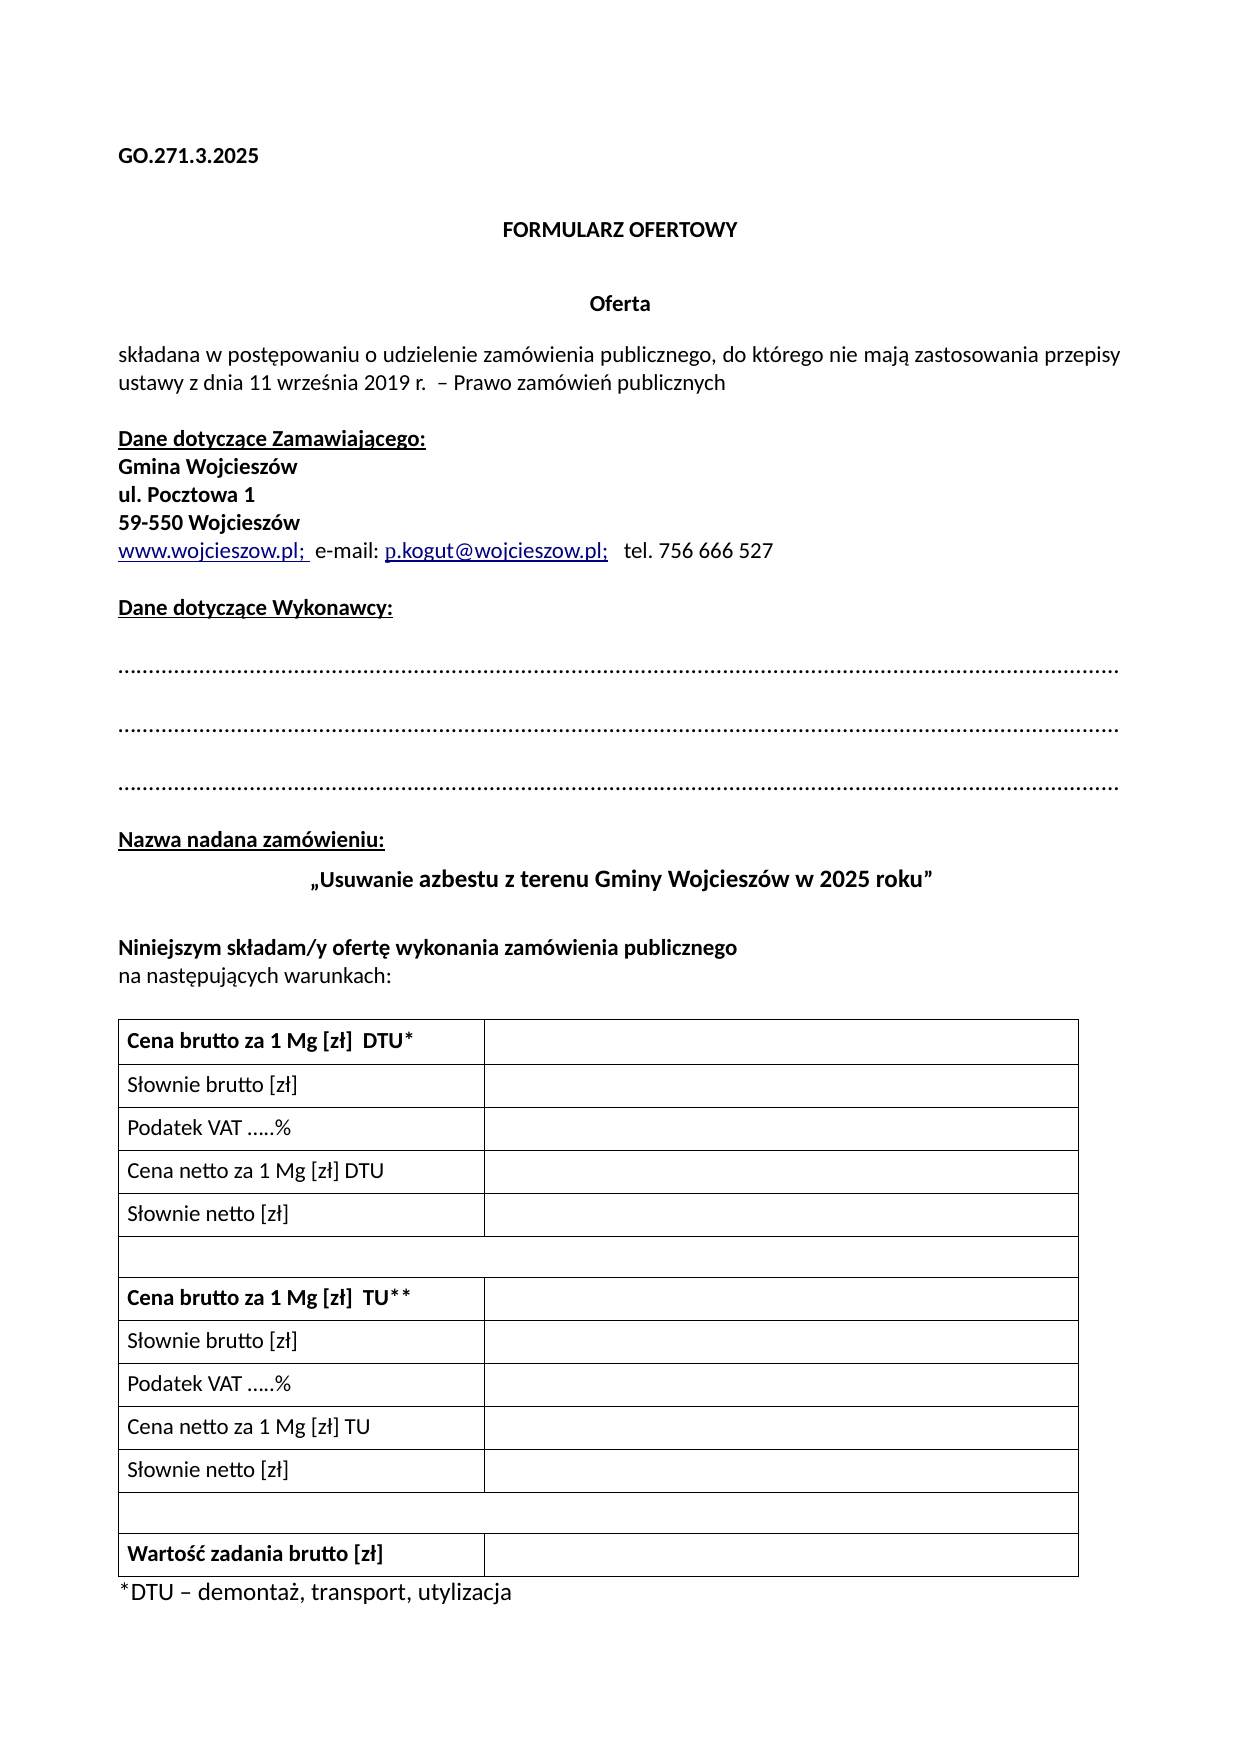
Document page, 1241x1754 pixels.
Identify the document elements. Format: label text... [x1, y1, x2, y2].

text Gmina Wojcieszów [118, 452, 1122, 480]
table_cell Podatek VAT …..% [119, 1364, 484, 1406]
table_cell [485, 1194, 1078, 1236]
text …............................................................................................................................................................ [118, 708, 1122, 738]
text 59-550 Wojcieszów [118, 508, 1122, 537]
text Niniejszym składam/y ofertę wykonania zamówienia publicznego [118, 933, 1122, 961]
text …............................................................................................................................................................ [118, 766, 1122, 797]
table_cell Podatek VAT …..% [119, 1108, 484, 1150]
table_cell Cena netto za 1 Mg [zł] DTU [119, 1151, 484, 1193]
text …............................................................................................................................................................ [118, 649, 1122, 679]
table_cell [485, 1278, 1078, 1320]
table_cell [119, 1493, 1078, 1533]
text ul. Pocztowa 1 [118, 480, 1122, 508]
text Dane dotyczące Wykonawcy: [118, 593, 1122, 621]
text Nazwa nadana zamówieniu: [118, 825, 1122, 853]
table_cell [119, 1237, 1078, 1277]
table_cell Cena netto za 1 Mg [zł] TU [119, 1407, 484, 1449]
text Dane dotyczące Zamawiającego: [118, 424, 1122, 452]
table_cell [485, 1534, 1078, 1576]
table_cell [485, 1108, 1078, 1150]
table_cell [485, 1407, 1078, 1449]
text składana w postępowaniu o udzielenie zamówienia publicznego, do którego nie mają zastosowania przepisy ustawy z dnia 11 września 2019 r. – Prawo zamówień publicznych [118, 340, 1122, 396]
text „Usuwanie azbestu z terenu Gminy Wojcieszów w 2025 roku” [121, 863, 1122, 894]
table_cell Słownie brutto [zł] [119, 1321, 484, 1363]
text FORMULARZ OFERTOWY [118, 215, 1122, 243]
table_header Cena brutto za 1 Mg [zł] DTU* [119, 1020, 484, 1063]
text www.wojcieszow.pl; e-mail: p.kogut@wojcieszow.pl; tel. 756 666 527 [118, 537, 1122, 565]
text Oferta [118, 289, 1122, 317]
table_cell Słownie netto [zł] [119, 1450, 484, 1492]
table_cell Słownie netto [zł] [119, 1194, 484, 1236]
text GO.271.3.2025 [118, 141, 1122, 169]
table_cell Cena brutto za 1 Mg [zł] TU** [119, 1278, 484, 1320]
table_cell [485, 1065, 1078, 1107]
table_cell [485, 1450, 1078, 1492]
text na następujących warunkach: [118, 961, 1122, 989]
table_cell [485, 1364, 1078, 1406]
table_header [485, 1020, 1078, 1063]
text *DTU – demontaż, transport, utylizacja [118, 1576, 1122, 1607]
table_cell Słownie brutto [zł] [119, 1065, 484, 1107]
table_cell Wartość zadania brutto [zł] [119, 1534, 484, 1576]
table_cell [485, 1321, 1078, 1363]
table_cell [485, 1151, 1078, 1193]
